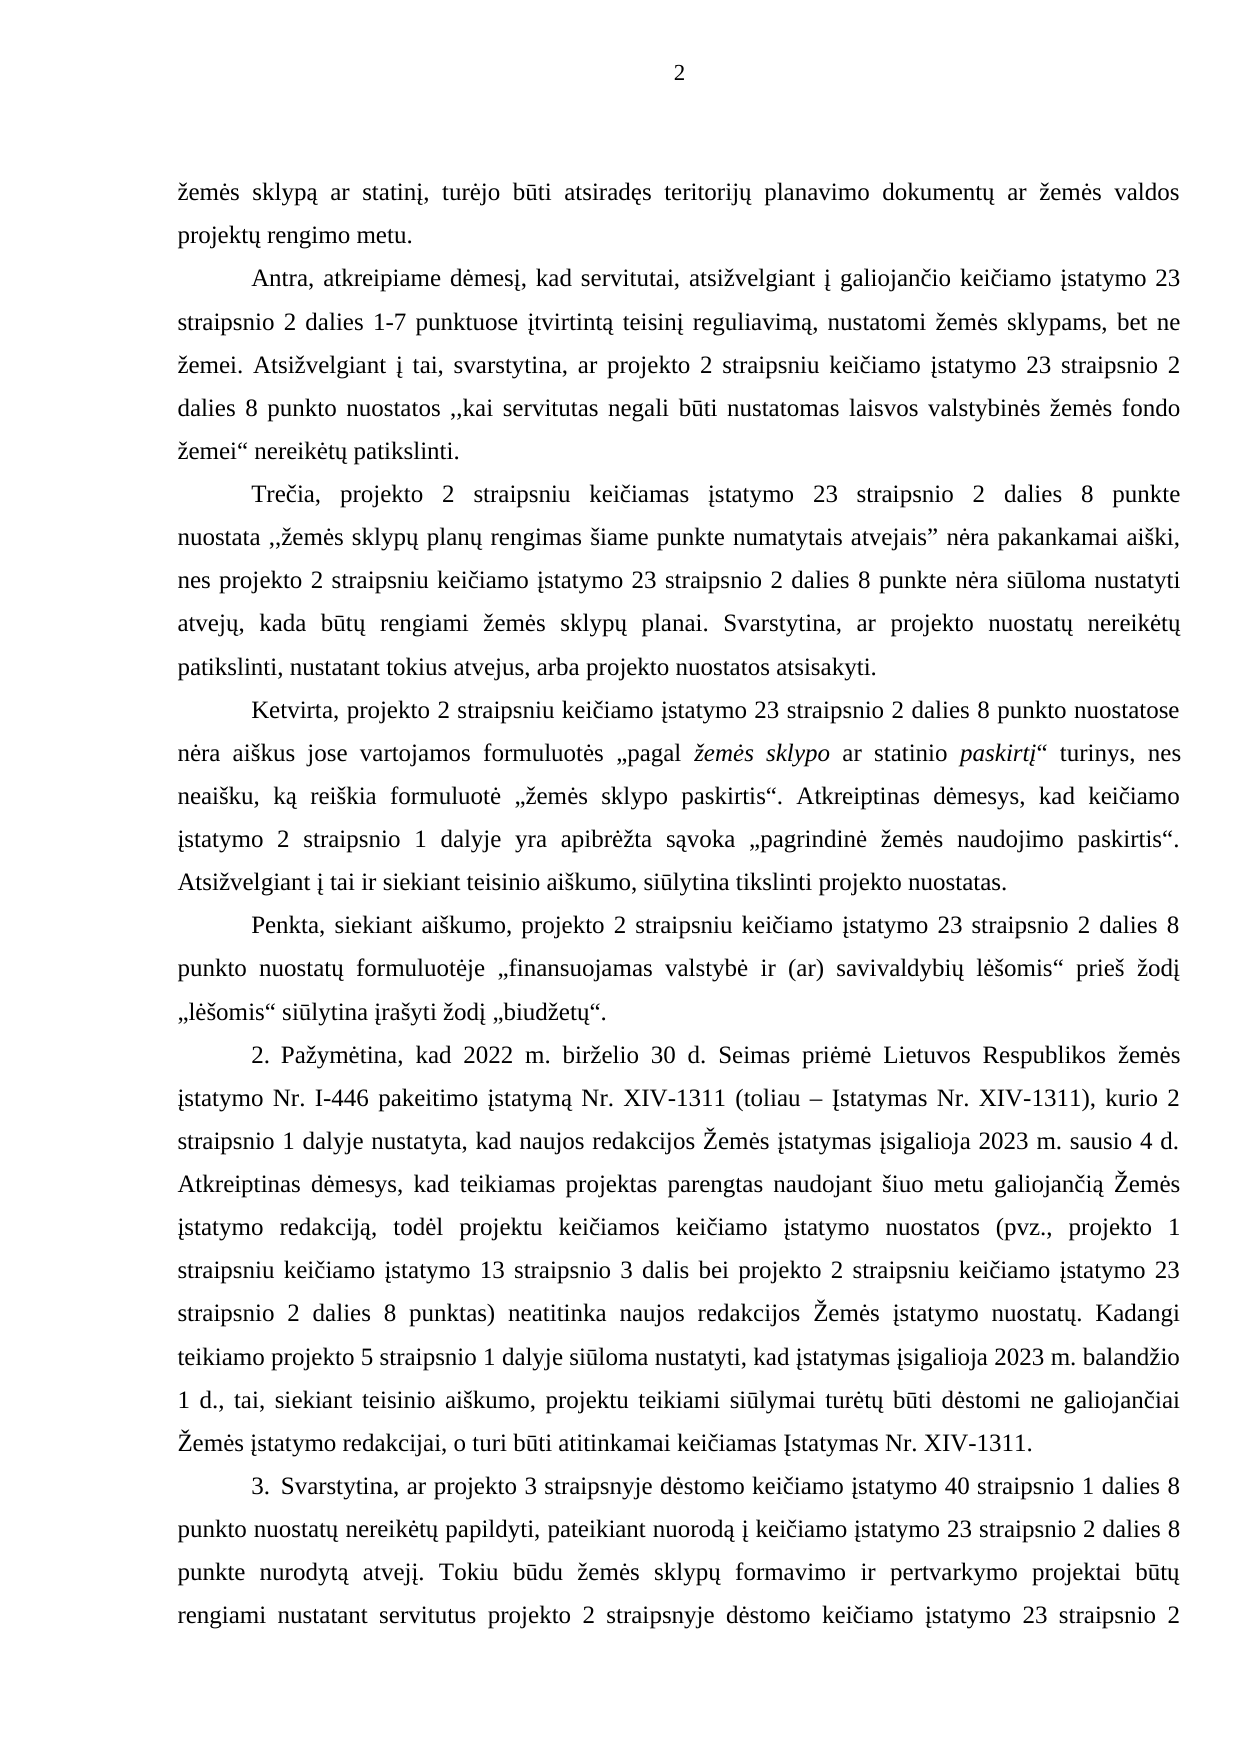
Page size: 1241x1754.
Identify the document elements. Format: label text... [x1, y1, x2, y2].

list Pažymėtina, kad 2022 m. birželio 30 d. Seimas priėmė Lietuvos Respublikos žemės įstatymo Nr. I-446 pakeitimo įstatymą Nr. XIV-1311 (toliau – Įstatymas Nr. XIV-1311), kurio 2 straipsnio 1 dalyje nustatyta, kad naujos redakcijos Žemės įstatymas įsigalioja 2023 m. sausio 4 d. Atkreiptinas dėmesys, kad teikiamas projektas parengtas naudojant šiuo metu galiojančią Žemės įstatymo redakciją, todėl projektu keičiamos keičiamo įstatymo nuostatos (pvz., projekto 1 straipsniu keičiamo įstatymo 13 straipsnio 3 dalis bei projekto 2 straipsniu keičiamo įstatymo 23 straipsnio 2 dalies 8 punktas) neatitinka naujos redakcijos Žemės įstatymo nuostatų. Kadangi teikiamo projekto 5 straipsnio 1 dalyje siūloma nustatyti, kad įstatymas įsigalioja 2023 m. balandžio 1 d., tai, siekiant teisinio aiškumo, projektu teikiami siūlymai turėtų būti dėstomi ne galiojančiai Žemės įstatymo redakcijai, o turi būti atitinkamai keičiamas Įstatymas Nr. XIV-1311. [177, 1040, 1181, 1457]
text žemės sklypą ar statinį, turėjo būti atsiradęs teritorijų planavimo dokumentų ar žemės valdos projektų rengimo metu. [177, 177, 1181, 249]
text Penkta, siekiant aiškumo, projekto 2 straipsniu keičiamo įstatymo 23 straipsnio 2 dalies 8 punkto nuostatų formuluotėje „finansuojamas valstybė ir (ar) savivaldybių lėšomis“ prieš žodį „lėšomis“ siūlytina įrašyti žodį „biudžetų“. [177, 910, 1181, 1025]
text Trečia, projekto 2 straipsniu keičiamas įstatymo 23 straipsnio 2 dalies 8 punkte nuostata ,,žemės sklypų planų rengimas šiame punkte numatytais atvejais” nėra pakankamai aiški, nes projekto 2 straipsniu keičiamo įstatymo 23 straipsnio 2 dalies 8 punkte nėra siūloma nustatyti atvejų, kada būtų rengiami žemės sklypų planai. Svarstytina, ar projekto nuostatų nereikėtų patikslinti, nustatant tokius atvejus, arba projekto nuostatos atsisakyti. [177, 479, 1181, 680]
text Antra, atkreipiame dėmesį, kad servitutai, atsižvelgiant į galiojančio keičiamo įstatymo 23 straipsnio 2 dalies 1-7 punktuose įtvirtintą teisinį reguliavimą, nustatomi žemės sklypams, bet ne žemei. Atsižvelgiant į tai, svarstytina, ar projekto 2 straipsniu keičiamo įstatymo 23 straipsnio 2 dalies 8 punkto nuostatos ,,kai servitutas negali būti nustatomas laisvos valstybinės žemės fondo žemei“ nereikėtų patikslinti. [177, 263, 1181, 465]
text Ketvirta, projekto 2 straipsniu keičiamo įstatymo 23 straipsnio 2 dalies 8 punkto nuostatose nėra aiškus jose vartojamos formuluotės „pagal žemės sklypo ar statinio paskirtį“ turinys, nes neaišku, ką reiškia formuluotė „žemės sklypo paskirtis“. Atkreiptinas dėmesys, kad keičiamo įstatymo 2 straipsnio 1 dalyje yra apibrėžta sąvoka „pagrindinė žemės naudojimo paskirtis“. Atsižvelgiant į tai ir siekiant teisinio aiškumo, siūlytina tikslinti projekto nuostatas. [177, 695, 1181, 896]
list Svarstytina, ar projekto 3 straipsnyje dėstomo keičiamo įstatymo 40 straipsnio 1 dalies 8 punkto nuostatų nereikėtų papildyti, pateikiant nuorodą į keičiamo įstatymo 23 straipsnio 2 dalies 8 punkte nurodytą atvejį. Tokiu būdu žemės sklypų formavimo ir pertvarkymo projektai būtų rengiami nustatant servitutus projekto 2 straipsnyje dėstomo keičiamo įstatymo 23 straipsnio 2 [177, 1471, 1181, 1629]
